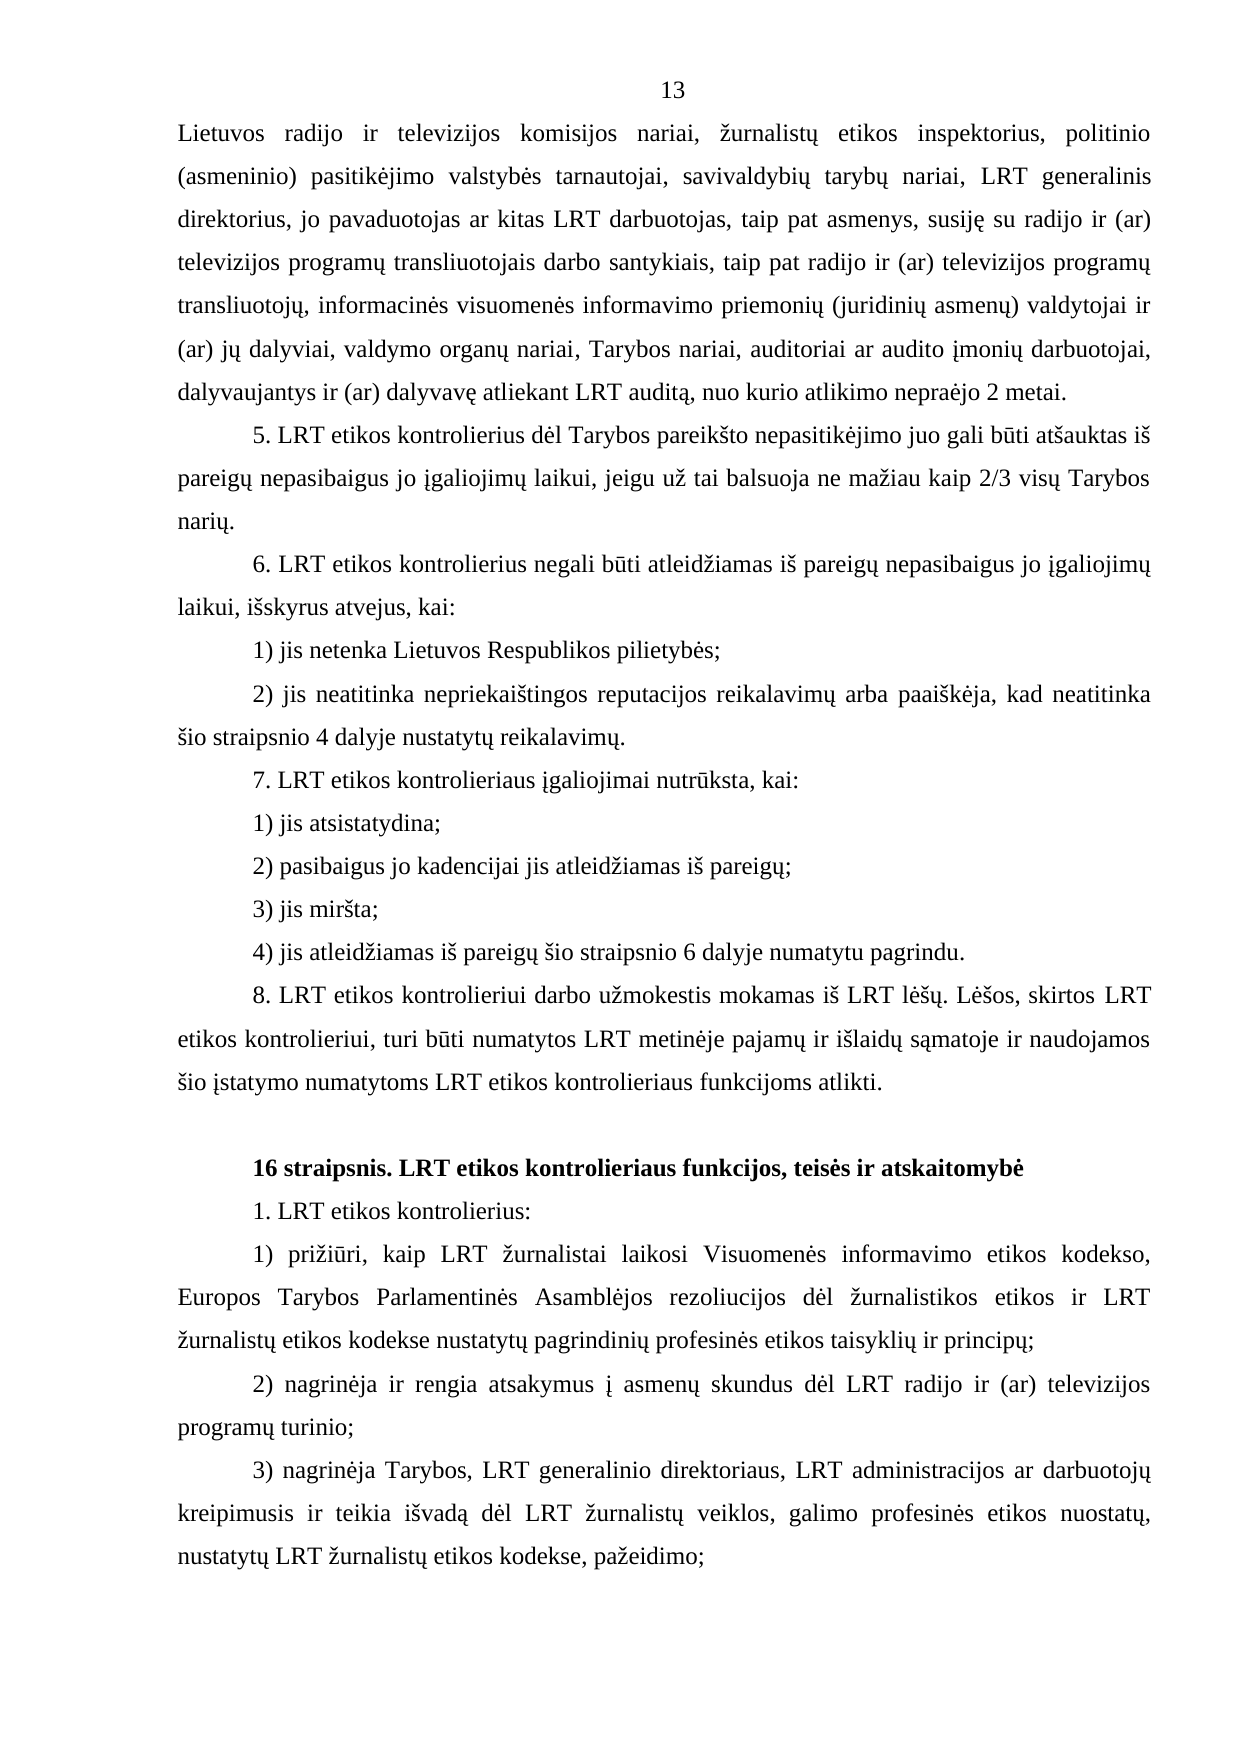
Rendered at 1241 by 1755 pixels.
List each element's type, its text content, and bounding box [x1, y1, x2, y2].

text 5. LRT etikos kontrolierius dėl Tarybos pareikšto nepasitikėjimo juo gali būti atšauktas iš pareigų nepasibaigus jo įgaliojimų laikui, jeigu už tai balsuoja ne mažiau kaip 2/3 visų Tarybos narių. [177, 420, 1152, 535]
text 7. LRT etikos kontrolieriaus įgaliojimai nutrūksta, kai: [177, 765, 1152, 794]
text 2) jis neatitinka nepriekaištingos reputacijos reikalavimų arba paaiškėja, kad neatitinka šio straipsnio 4 dalyje nustatytų reikalavimų. [177, 679, 1152, 751]
text 8. LRT etikos kontrolieriui darbo užmokestis mokamas iš LRT lėšų. Lėšos, skirtos LRT etikos kontrolieriui, turi būti numatytos LRT metinėje pajamų ir išlaidų sąmatoje ir naudojamos šio įstatymo numatytoms LRT etikos kontrolieriaus funkcijoms atlikti. [177, 981, 1152, 1096]
text 1) jis netenka Lietuvos Respublikos pilietybės; [177, 636, 1152, 664]
text 1. LRT etikos kontrolierius: [177, 1196, 1152, 1225]
text 1) prižiūri, kaip LRT žurnalistai laikosi Visuomenės informavimo etikos kodekso, Europos Tarybos Parlamentinės Asamblėjos rezoliucijos dėl žurnalistikos etikos ir LRT žurnalistų etikos kodekse nustatytų pagrindinių profesinės etikos taisyklių ir principų; [177, 1239, 1152, 1354]
text 1) jis atsistatydina; [177, 808, 1152, 837]
text 3) jis miršta; [177, 894, 1152, 923]
text Lietuvos radijo ir televizijos komisijos nariai, žurnalistų etikos inspektorius, politinio (asmeninio) pasitikėjimo valstybės tarnautojai, savivaldybių tarybų nariai, LRT generalinis direktorius, jo pavaduotojas ar kitas LRT darbuotojas, taip pat asmenys, susiję su radijo ir (ar) televizijos programų transliuotojais darbo santykiais, taip pat radijo ir (ar) televizijos programų transliuotojų, informacinės visuomenės informavimo priemonių (juridinių asmenų) valdytojai ir (ar) jų dalyviai, valdymo organų nariai, Tarybos nariai, auditoriai ar audito įmonių darbuotojai, dalyvaujantys ir (ar) dalyvavę atliekant LRT auditą, nuo kurio atlikimo nepraėjo 2 metai. [177, 118, 1152, 406]
text 2) pasibaigus jo kadencijai jis atleidžiamas iš pareigų; [177, 851, 1152, 880]
text 2) nagrinėja ir rengia atsakymus į asmenų skundus dėl LRT radijo ir (ar) televizijos programų turinio; [177, 1369, 1152, 1441]
text 16 straipsnis. LRT etikos kontrolieriaus funkcijos, teisės ir atskaitomybė [177, 1153, 1152, 1182]
text 4) jis atleidžiamas iš pareigų šio straipsnio 6 dalyje numatytu pagrindu. [177, 937, 1152, 966]
text 6. LRT etikos kontrolierius negali būti atleidžiamas iš pareigų nepasibaigus jo įgaliojimų laikui, išskyrus atvejus, kai: [177, 549, 1152, 621]
text 3) nagrinėja Tarybos, LRT generalinio direktoriaus, LRT administracijos ar darbuotojų kreipimusis ir teikia išvadą dėl LRT žurnalistų veiklos, galimo profesinės etikos nuostatų, nustatytų LRT žurnalistų etikos kodekse, pažeidimo; [177, 1455, 1152, 1570]
